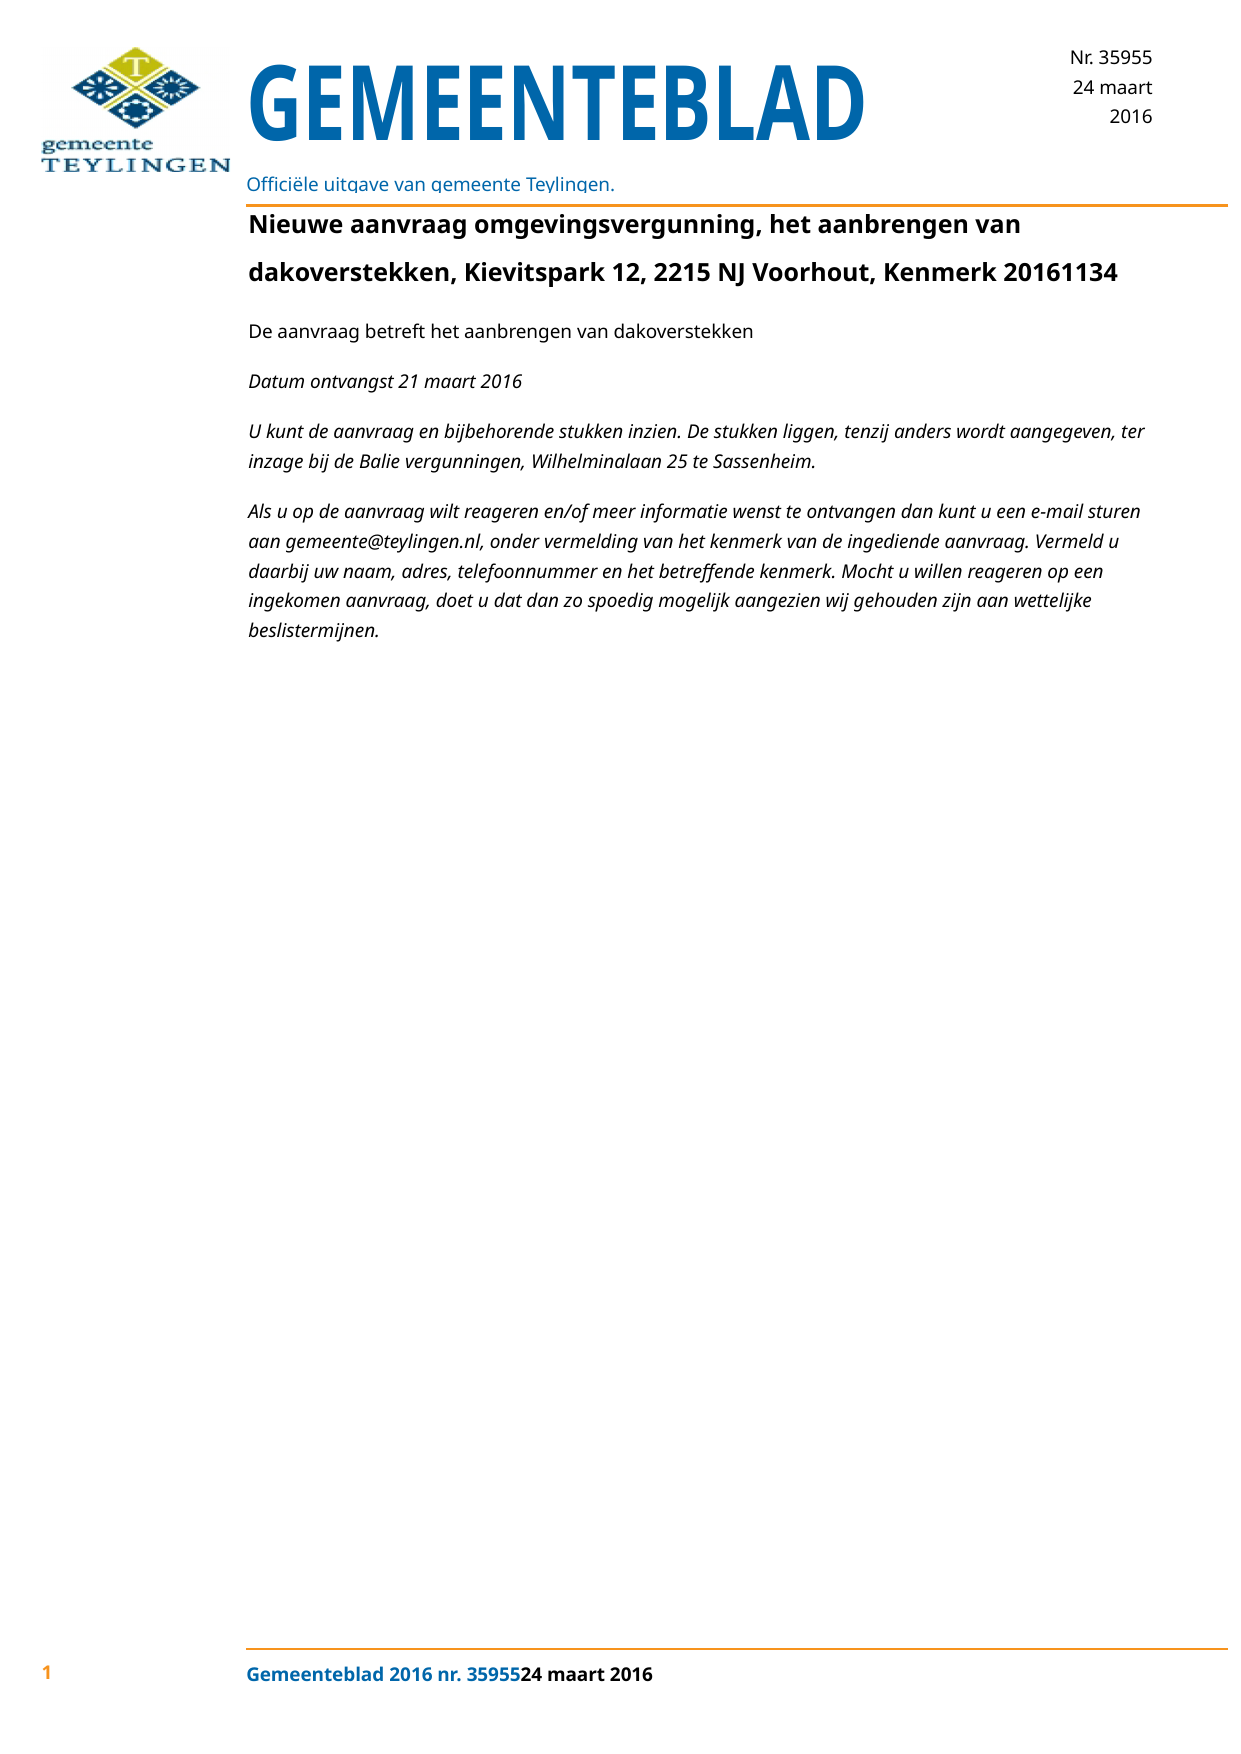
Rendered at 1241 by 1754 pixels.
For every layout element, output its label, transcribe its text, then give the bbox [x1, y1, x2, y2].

picture [41, 47, 231, 172]
text U kunt de aanvraag en bijbehorende stukken inzien. De stukken liggen, tenzij anders wordt aangegeven, ter inzage bij de Balie vergunningen, Wilhelminalaan 25 te Sassenheim. [248, 419, 1152, 474]
text Datum ontvangst 21 maart 2016 [248, 368, 1152, 394]
text Als u op de aanvraag wilt reageren en/of meer informatie wenst te ontvangen dan kunt u een e-mail sturen aan gemeente@teylingen.nl, onder vermelding van het kenmerk van de ingediende aanvraag. Vermeld u daarbij uw naam, adres, telefoonnummer en het betreffende kenmerk. Mocht u willen reageren op een ingekomen aanvraag, doet u dat dan zo spoedig mogelijk aangezien wij gehouden zijn aan wettelijke beslistermijnen. [248, 499, 1152, 643]
text Nieuwe aanvraag omgevingsvergunning, het aanbrengen van dakoverstekken, Kievitspark 12, 2215 NJ Voorhout, Kenmerk 20161134 [248, 207, 1152, 288]
text De aanvraag betreft het aanbrengen van dakoverstekken [248, 318, 1152, 344]
